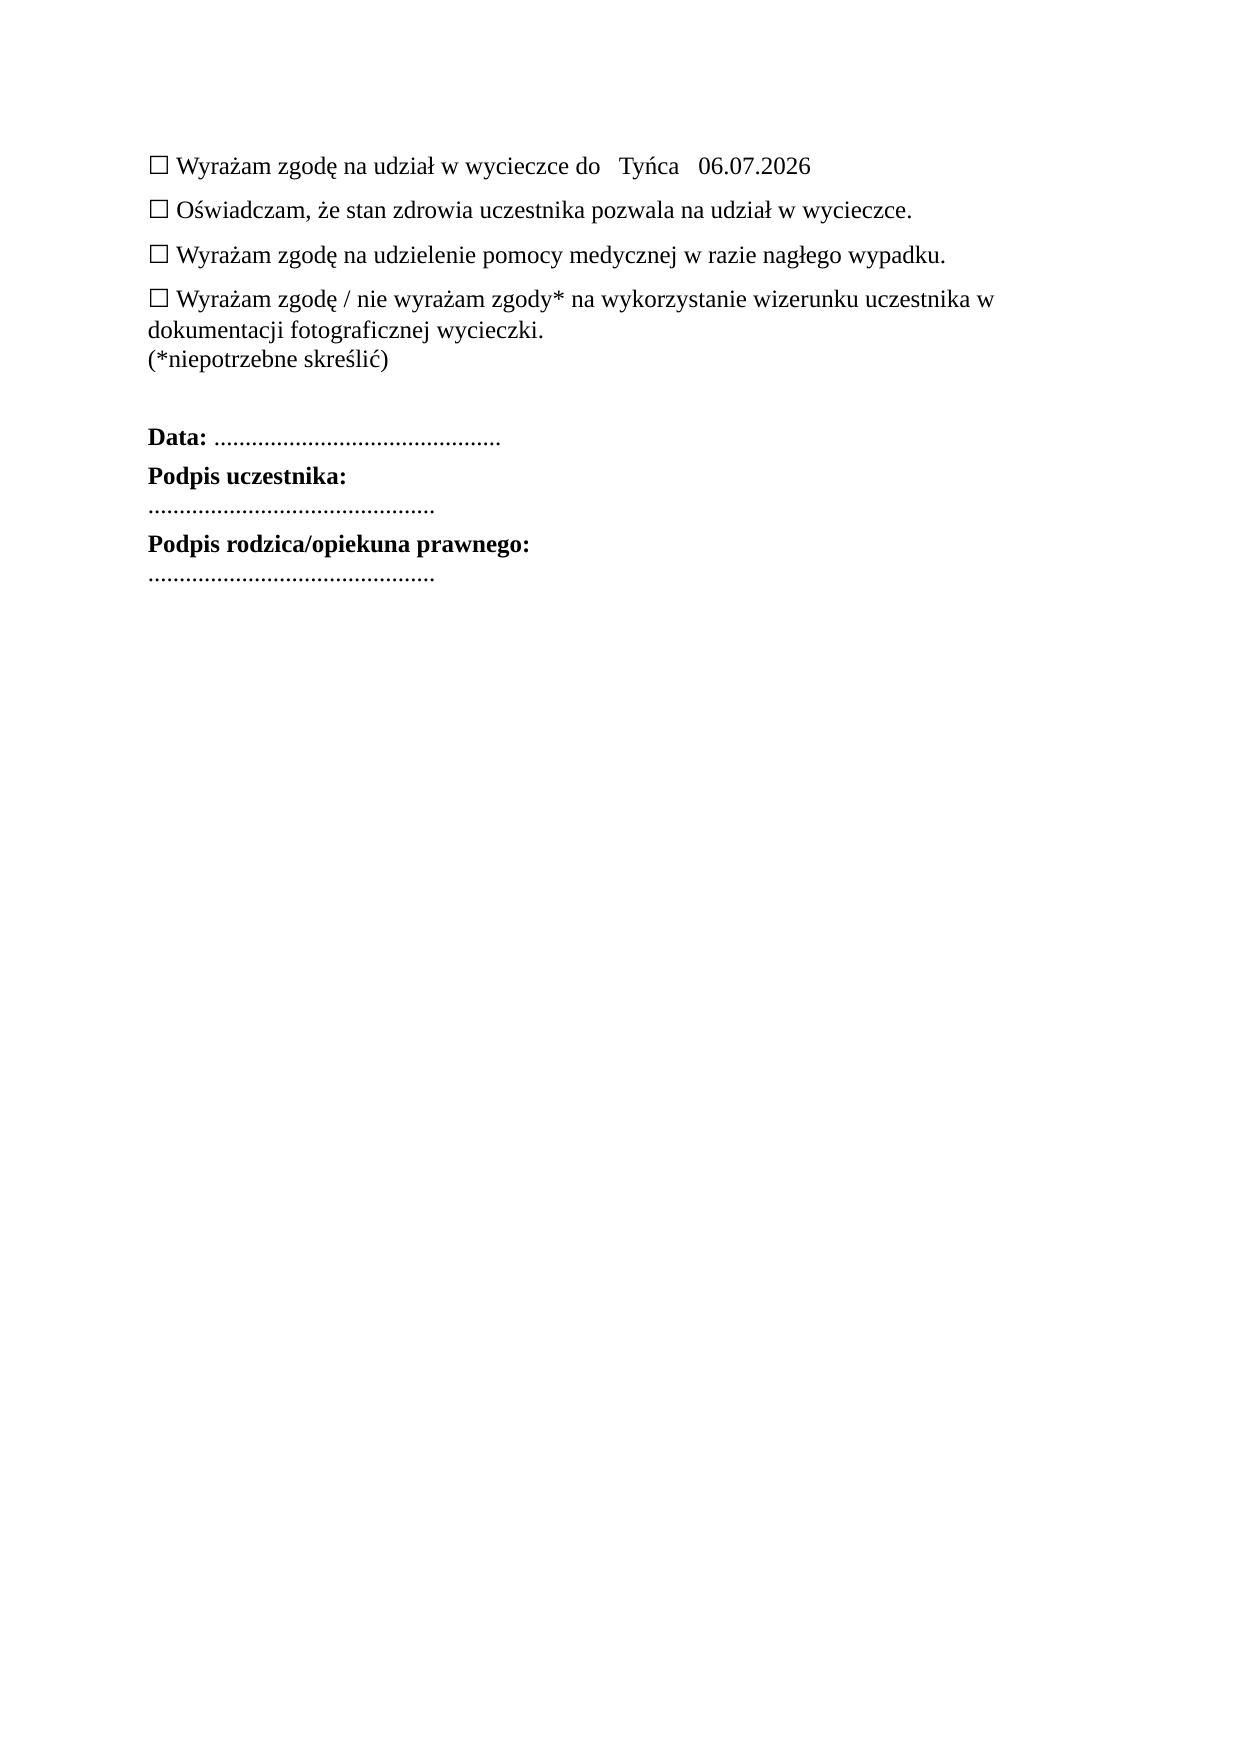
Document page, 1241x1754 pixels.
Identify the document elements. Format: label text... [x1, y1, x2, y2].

text ☐ Wyrażam zgodę / nie wyrażam zgody* na wykorzystanie wizerunku uczestnika w dokumentacji fotograficznej wycieczki. (*niepotrzebne skreślić) [148, 281, 1093, 373]
text Podpis uczestnika: .............................................. [148, 461, 1093, 519]
text Podpis rodzica/opiekuna prawnego: .............................................. [148, 529, 1093, 587]
text ☐ Wyrażam zgodę na udzielenie pomocy medycznej w razie nagłego wypadku. [148, 237, 1093, 271]
text ☐ Oświadczam, że stan zdrowia uczestnika pozwala na udział w wycieczce. [148, 192, 1093, 226]
text ☐ Wyrażam zgodę na udział w wycieczce do Tyńca 06.07.2026 [148, 148, 1093, 182]
text Data: .............................................. [148, 422, 1093, 451]
